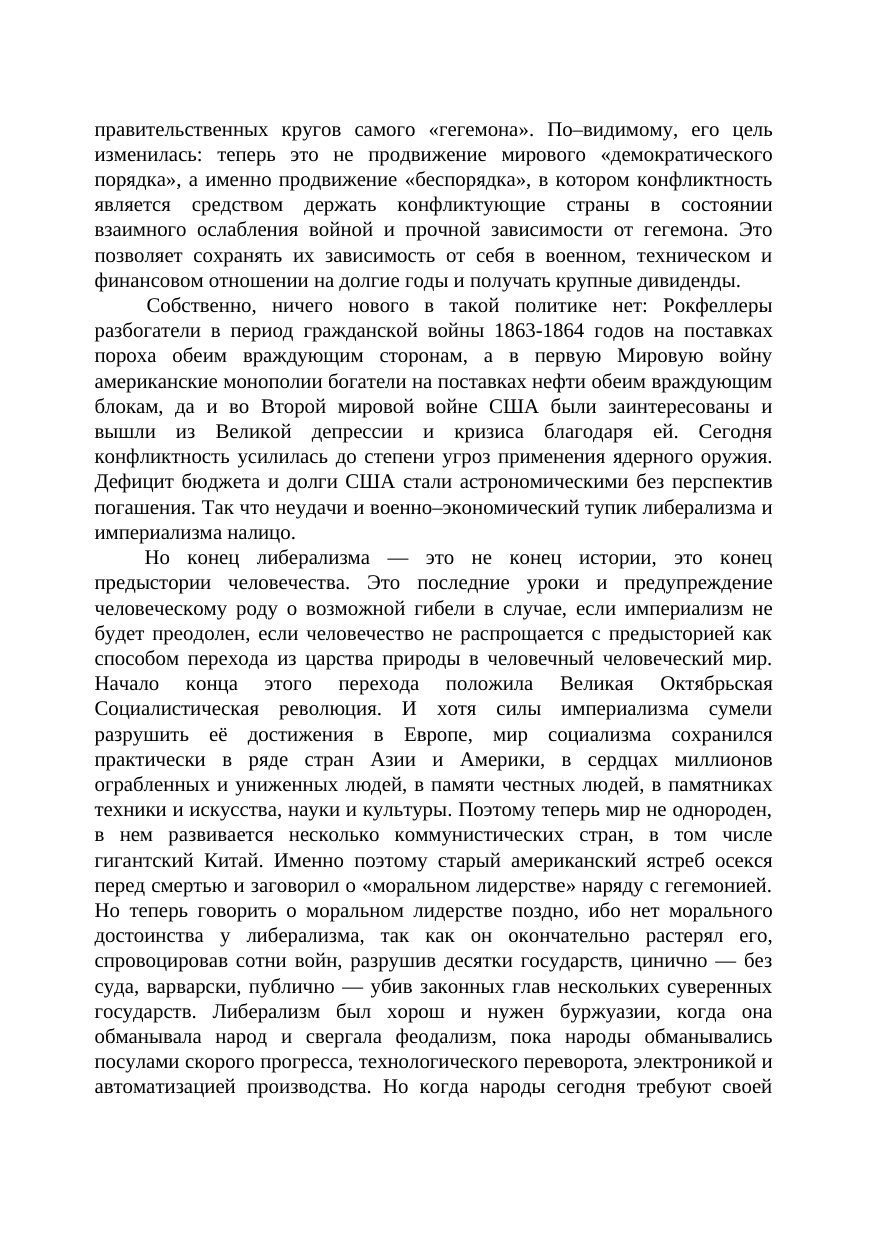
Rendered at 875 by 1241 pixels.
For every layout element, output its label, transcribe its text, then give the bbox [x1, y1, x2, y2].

text правительственных кругов самого «гегемона». По–видимому, его цель изменилась: теперь это не продвижение мирового «демократического порядка», а именно продвижение «беспорядка», в котором конфликтность является средством держать конфликтующие страны в состоянии взаимного ослабления войной и прочной зависимости от гегемона. Это позволяет сохранять их зависимость от себя в военном, техническом и финансовом отношении на долгие годы и получать крупные дивиденды. [94, 117, 773, 292]
text Но конец либерализма — это не конец истории, это конец предыстории человечества. Это последние уроки и предупреждение человеческому роду о возможной гибели в случае, если империализм не будет преодолен, если человечество не распрощается с предысторией как способом перехода из царства природы в человечный человеческий мир. Начало конца этого перехода положила Великая Октябрьская Социалистическая революция. И хотя силы империализма сумели разрушить её достижения в Европе, мир социализма сохранился практически в ряде стран Азии и Америки, в сердцах миллионов ограбленных и униженных людей, в памяти честных людей, в памятниках техники и искусства, науки и культуры. Поэтому теперь мир не однороден, в нем развивается несколько коммунистических стран, в том числе гигантский Китай. Именно поэтому старый американский ястреб осекся перед смертью и заговорил о «моральном лидерстве» наряду с гегемонией. Но теперь говорить о моральном лидерстве поздно, ибо нет морального достоинства у либерализма, так как он окончательно растерял его, спровоцировав сотни войн, разрушив десятки государств, цинично — без суда, варварски, публично — убив законных глав нескольких суверенных государств. Либерализм был хорош и нужен буржуазии, когда она обманывала народ и свергала феодализм, пока народы обманывались посулами скорого прогресса, технологического переворота, электроникой и автоматизацией производства. Но когда народы сегодня требуют своей [94, 545, 773, 1098]
text Собственно, ничего нового в такой политике нет: Рокфеллеры разбогатели в период гражданской войны 1863-1864 годов на поставках пороха обеим враждующим сторонам, а в первую Мировую войну американские монополии богатели на поставках нефти обеим враждующим блокам, да и во Второй мировой войне США были заинтересованы и вышли из Великой депрессии и кризиса благодаря ей. Сегодня конфликтность усилилась до степени угроз применения ядерного оружия. Дефицит бюджета и долги США стали астрономическими без перспектив погашения. Так что неудачи и военно–экономический тупик либерализма и империализма налицо. [94, 293, 773, 544]
